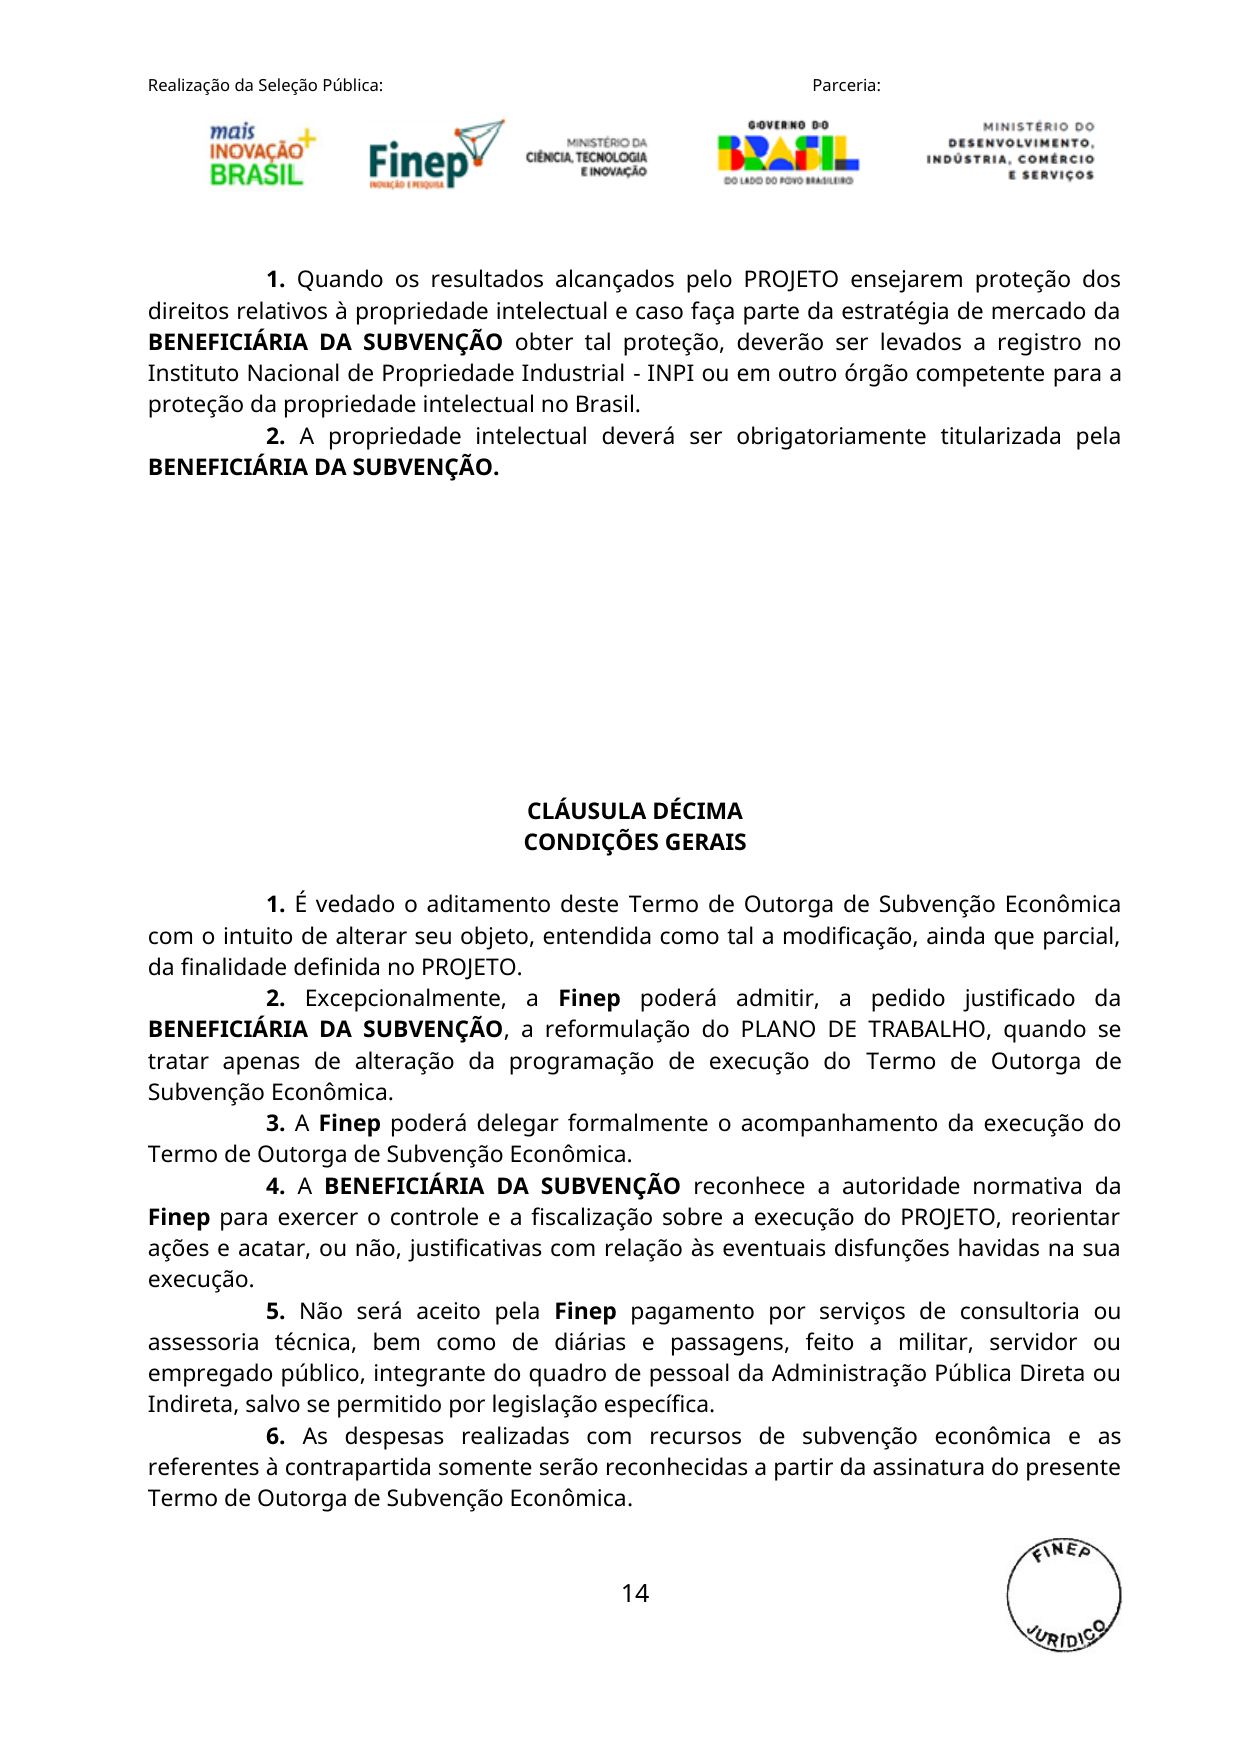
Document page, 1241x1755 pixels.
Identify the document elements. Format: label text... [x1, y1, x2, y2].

text 6. As despesas realizadas com recursos de subvenção econômica e as referentes à contrapartida somente serão reconhecidas a partir da assinatura do presente Termo de Outorga de Subvenção Econômica. [148, 1419, 1122, 1513]
text 2. Excepcionalmente, a Finep poderá admitir, a pedido justificado da BENEFICIÁRIA DA SUBVENÇÃO, a reformulação do PLANO DE TRABALHO, quando se tratar apenas de alteração da programação de execução do Termo de Outorga de Subvenção Econômica. [148, 982, 1122, 1107]
text 5. Não será aceito pela Finep pagamento por serviços de consultoria ou assessoria técnica, bem como de diárias e passagens, feito a militar, servidor ou empregado público, integrante do quadro de pessoal da Administração Pública Direta ou Indireta, salvo se permitido por legislação específica. [148, 1294, 1122, 1419]
subtitle CONDIÇÕES GERAIS [148, 826, 1122, 857]
text 1. Quando os resultados alcançados pelo PROJETO ensejarem proteção dos direitos relativos à propriedade intelectual e caso faça parte da estratégia de mercado da BENEFICIÁRIA DA SUBVENÇÃO obter tal proteção, deverão ser levados a registro no Instituto Nacional de Propriedade Industrial - INPI ou em outro órgão competente para a proteção da propriedade intelectual no Brasil. [148, 263, 1122, 419]
text 2. A propriedade intelectual deverá ser obrigatoriamente titularizada pela BENEFICIÁRIA DA SUBVENÇÃO. [148, 419, 1122, 482]
text 4. A BENEFICIÁRIA DA SUBVENÇÃO reconhece a autoridade normativa da Finep para exercer o controle e a fiscalização sobre a execução do PROJETO, reorientar ações e acatar, ou não, justificativas com relação às eventuais disfunções havidas na sua execução. [148, 1169, 1122, 1294]
text 1. É vedado o aditamento deste Termo de Outorga de Subvenção Econômica com o intuito de alterar seu objeto, entendida como tal a modificação, ainda que parcial, da finalidade definida no PROJETO. [148, 888, 1122, 982]
text 3. A Finep poderá delegar formalmente o acompanhamento da execução do Termo de Outorga de Subvenção Econômica. [148, 1107, 1122, 1169]
subtitle CLÁUSULA DÉCIMA [148, 794, 1122, 826]
